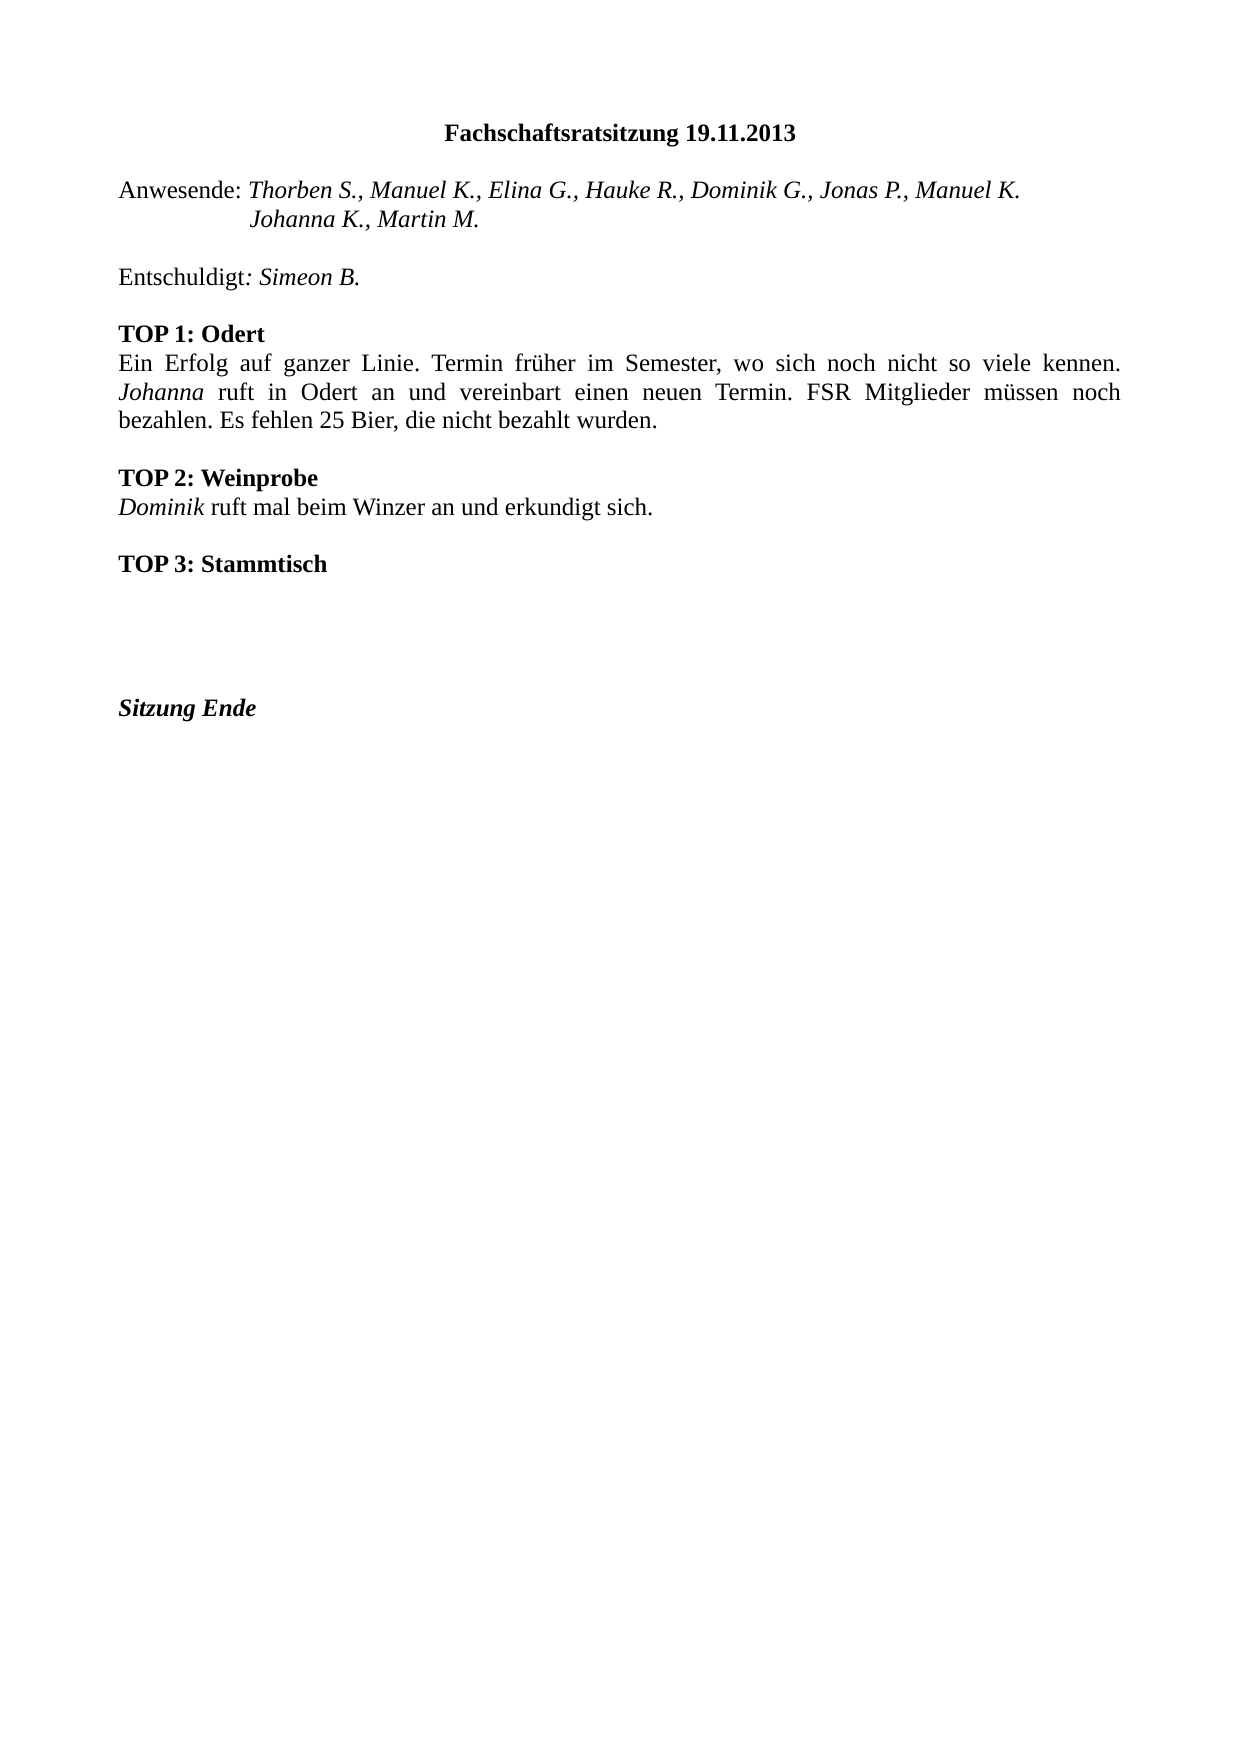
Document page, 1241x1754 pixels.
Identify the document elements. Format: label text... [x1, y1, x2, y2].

text TOP 2: Weinprobe [118, 463, 1122, 492]
text TOP 3: Stammtisch [118, 549, 1122, 578]
text TOP 1: Odert [118, 319, 1122, 348]
text Fachschaftsratsitzung 19.11.2013 [118, 118, 1122, 147]
text Anwesende: Thorben S., Manuel K., Elina G., Hauke R., Dominik G., Jonas P., Manuel K. [118, 176, 1122, 204]
text Sitzung Ende [118, 693, 1122, 722]
text Dominik ruft mal beim Winzer an und erkundigt sich. [118, 492, 1122, 521]
text Entschuldigt: Simeon B. [118, 262, 1122, 291]
text Johanna K., Martin M. [118, 204, 1122, 233]
text Ein Erfolg auf ganzer Linie. Termin früher im Semester, wo sich noch nicht so viele kennen. Johanna ruft in Odert an und vereinbart einen neuen Termin. FSR Mitglieder müssen noch bezahlen. Es fehlen 25 Bier, die nicht bezahlt wurden. [118, 348, 1122, 434]
